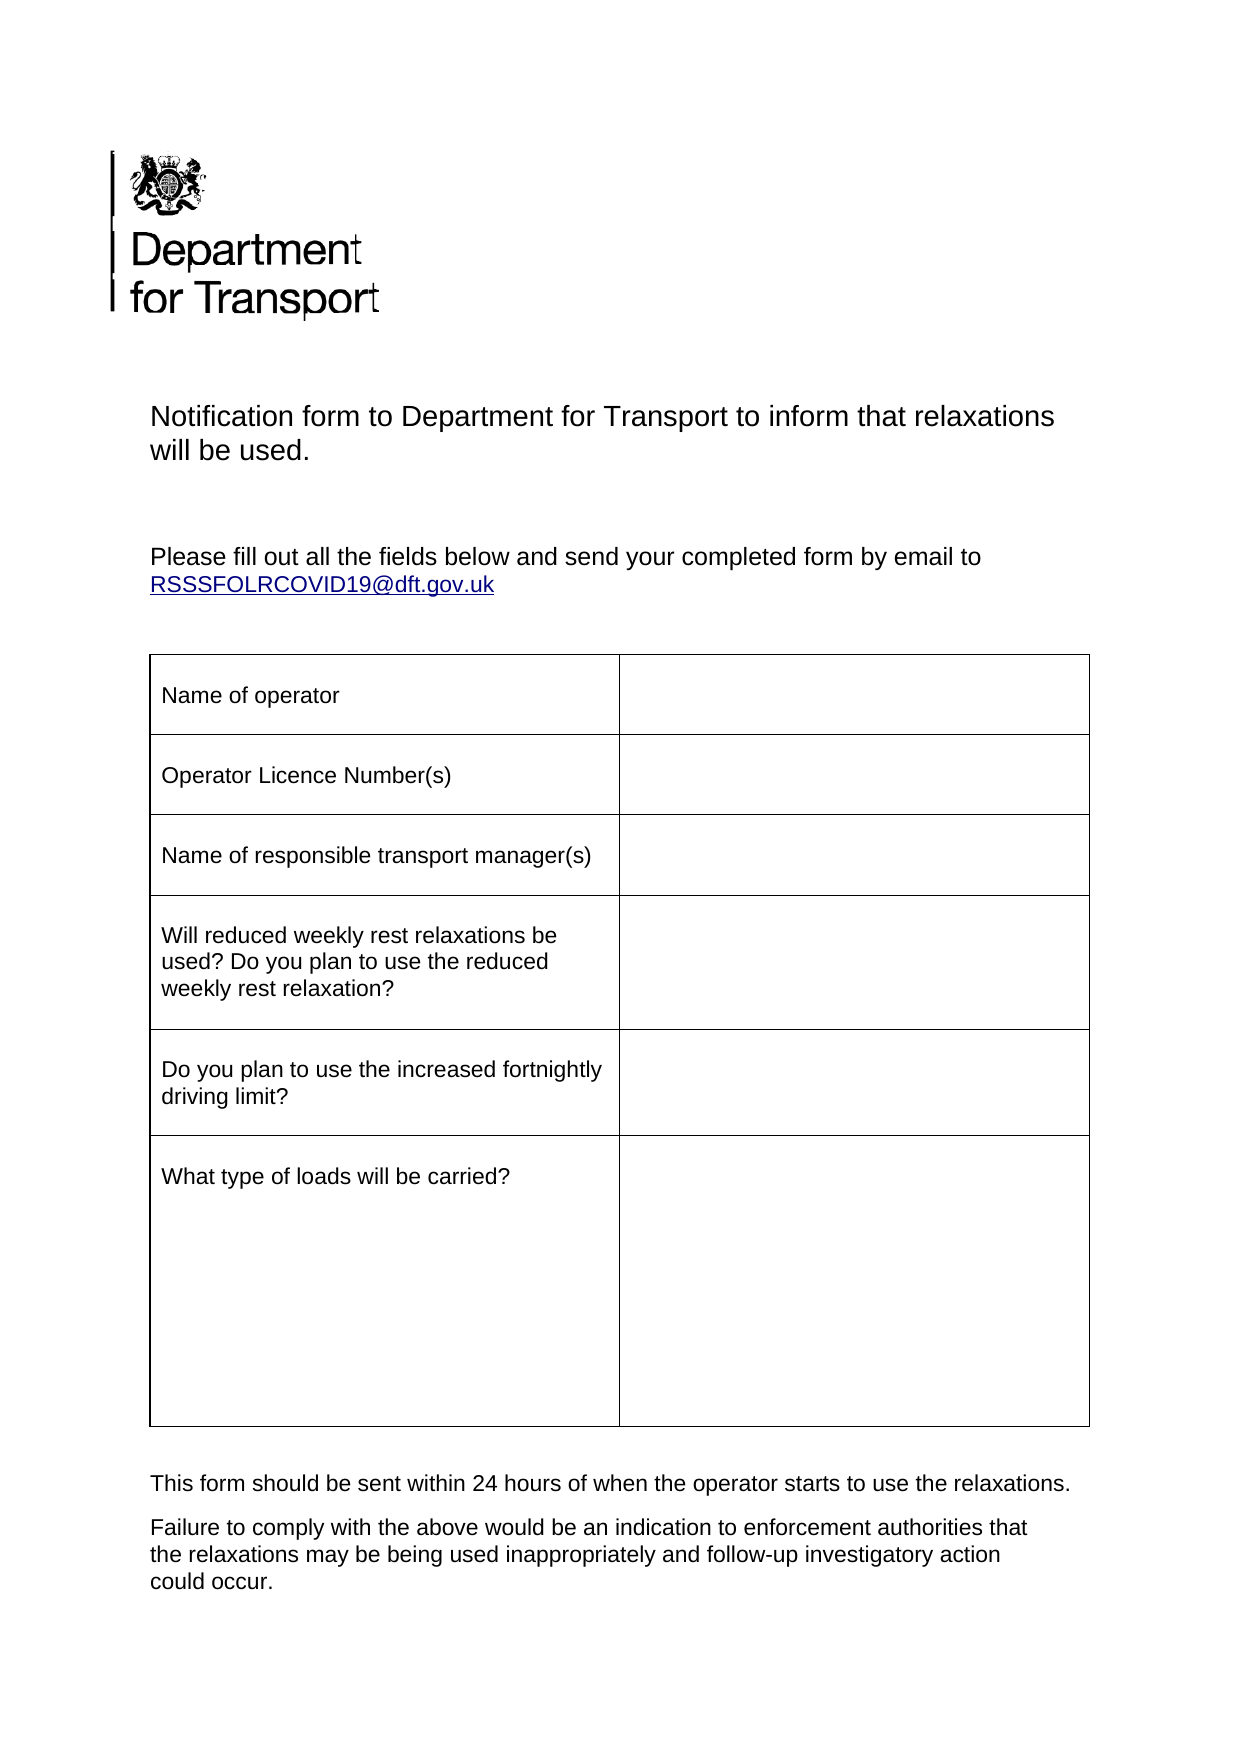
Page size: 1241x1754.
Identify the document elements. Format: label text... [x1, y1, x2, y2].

table_cell Will reduced weekly rest relaxations be used? Do you plan to use the reduced weekly rest relaxation? [151, 896, 619, 1029]
table_cell Name of responsible transport manager(s) [151, 815, 619, 894]
table_cell Do you plan to use the increased fortnightly driving limit? [151, 1030, 619, 1135]
table_cell [620, 815, 1089, 894]
text Failure to comply with the above would be an indication to enforcement authorities that the relaxations may be being used inappropriately and follow-up investigatory action could occur. [150, 1514, 1090, 1594]
table_header [620, 655, 1089, 734]
table_cell What type of loads will be carried? [151, 1136, 619, 1426]
table_cell [620, 896, 1089, 1029]
table_cell [620, 735, 1089, 814]
text Notification form to Department for Transport to inform that relaxations will be used. [150, 398, 1090, 466]
table_cell [620, 1030, 1089, 1135]
table_cell Operator Licence Number(s) [151, 735, 619, 814]
text This form should be sent within 24 hours of when the operator starts to use the relaxations. [150, 1470, 1090, 1497]
table_cell [620, 1136, 1089, 1426]
table_header Name of operator [151, 655, 619, 734]
text Please fill out all the fields below and send your completed form by email to RSSSFOLRCOVID19@dft.gov.uk [150, 542, 1090, 597]
